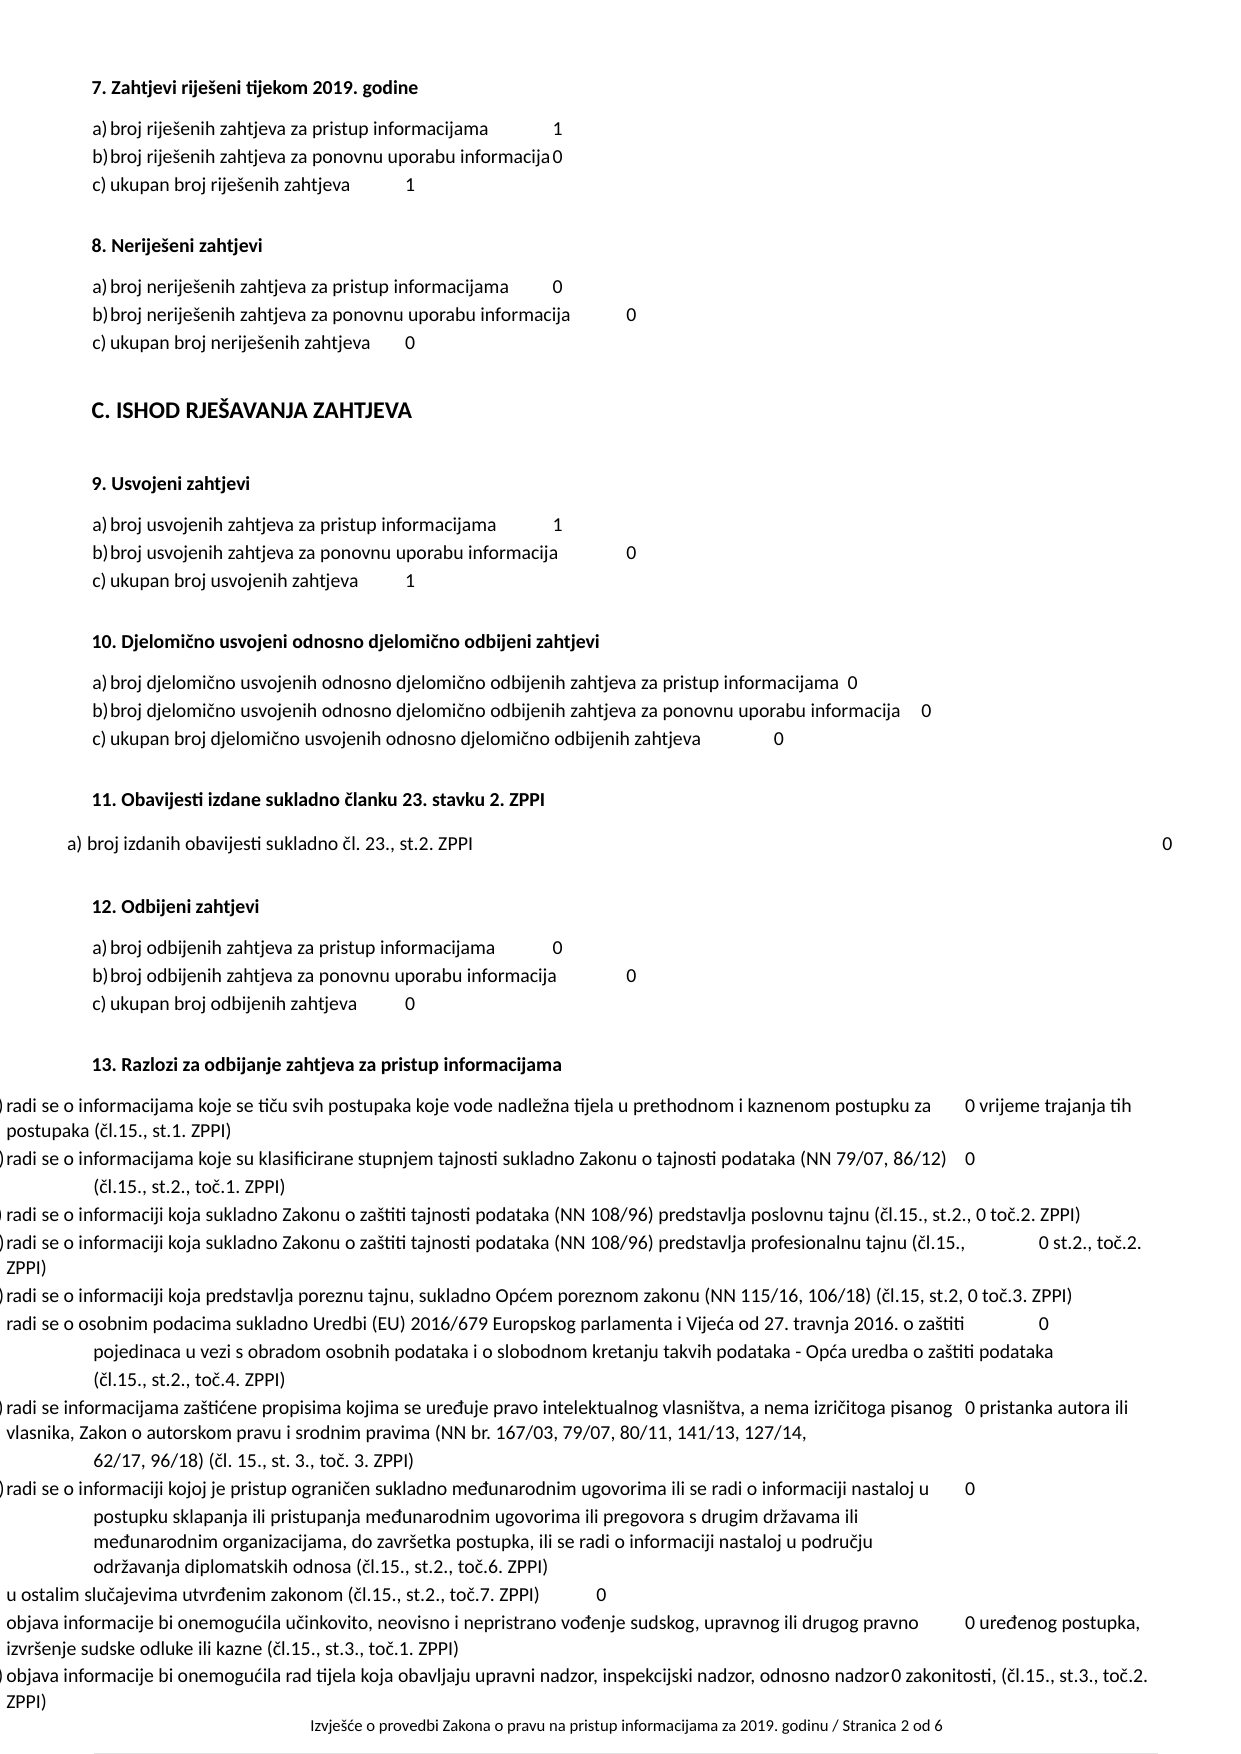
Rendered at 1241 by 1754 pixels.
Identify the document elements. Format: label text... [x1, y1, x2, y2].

list ukupan broj usvojenih zahtjeva 1 [92, 568, 1172, 592]
list objava informacije bi onemogućila učinkovito, neovisno i nepristrano vođenje sudskog, upravnog ili drugog pravno 0 uređenog postupka, izvršenje sudske odluke ili kazne (čl.15., st.3., toč.1. ZPPI) [0, 1610, 1172, 1660]
text pojedinaca u vezi s obradom osobnih podataka i o slobodnom kretanju takvih podataka - Opća uredba o zaštiti podataka [93, 1339, 1172, 1363]
subtitle 7. Zahtjevi riješeni tijekom 2019. godine [91, 75, 1172, 99]
list ukupan broj neriješenih zahtjeva 0 [92, 330, 1172, 354]
list radi se o informacijama koje se tiču svih postupaka koje vode nadležna tijela u prethodnom i kaznenom postupku za 0 vrijeme trajanja tih postupaka (čl.15., st.1. ZPPI) [0, 1093, 1172, 1142]
text (čl.15., st.2., toč.1. ZPPI) [93, 1174, 1172, 1198]
list radi se o informaciji kojoj je pristup ograničen sukladno međunarodnim ugovorima ili se radi o informaciji nastaloj u 0 [0, 1476, 1172, 1500]
list radi se o informaciji koja sukladno Zakonu o zaštiti tajnosti podataka (NN 108/96) predstavlja profesionalnu tajnu (čl.15., 0 st.2., toč.2. ZPPI) [0, 1230, 1172, 1279]
list radi se o informacijama koje su klasificirane stupnjem tajnosti sukladno Zakonu o tajnosti podataka (NN 79/07, 86/12) 0 [0, 1146, 1172, 1170]
list ukupan broj odbijenih zahtjeva 0 [92, 991, 1172, 1015]
subtitle C. ISHOD RJEŠAVANJA ZAHTJEVA [91, 395, 1172, 425]
list radi se o osobnim podacima sukladno Uredbi (EU) 2016/679 Europskog parlamenta i Vijeća od 27. travnja 2016. o zaštiti 0 [0, 1311, 1172, 1335]
list broj riješenih zahtjeva za ponovnu uporabu informacija 0 [92, 144, 1172, 168]
list broj usvojenih zahtjeva za pristup informacijama 1 [92, 512, 1172, 536]
text postupku sklapanja ili pristupanja međunarodnim ugovorima ili pregovora s drugim državama ili međunarodnim organizacijama, do završetka postupka, ili se radi o informaciji nastaloj u području održavanja diplomatskih odnosa (čl.15., st.2., toč.6. ZPPI) [93, 1504, 965, 1579]
text (čl.15., st.2., toč.4. ZPPI) [93, 1367, 1172, 1391]
subtitle 13. Razlozi za odbijanje zahtjeva za pristup informacijama [91, 1052, 1172, 1076]
list broj neriješenih zahtjeva za pristup informacijama 0 [92, 274, 1172, 298]
list broj odbijenih zahtjeva za pristup informacijama 0 [92, 935, 1172, 959]
list u ostalim slučajevima utvrđenim zakonom (čl.15., st.2., toč.7. ZPPI) 0 [0, 1582, 1172, 1607]
text 62/17, 96/18) (čl. 15., st. 3., toč. 3. ZPPI) [93, 1448, 1172, 1472]
list radi se o informaciji koja predstavlja poreznu tajnu, sukladno Općem poreznom zakonu (NN 115/16, 106/18) (čl.15, st.2, 0 toč.3. ZPPI) [0, 1283, 1172, 1307]
list broj odbijenih zahtjeva za ponovnu uporabu informacija 0 [92, 963, 1172, 987]
subtitle 9. Usvojeni zahtjevi [91, 471, 1172, 495]
list radi se informacijama zaštićene propisima kojima se uređuje pravo intelektualnog vlasništva, a nema izričitoga pisanog 0 pristanka autora ili vlasnika, Zakon o autorskom pravu i srodnim pravima (NN br. 167/03, 79/07, 80/11, 141/13, 127/14, [0, 1395, 1172, 1444]
list broj neriješenih zahtjeva za ponovnu uporabu informacija 0 [92, 302, 1172, 326]
list radi se o informaciji koja sukladno Zakonu o zaštiti tajnosti podataka (NN 108/96) predstavlja poslovnu tajnu (čl.15., st.2., 0 toč.2. ZPPI) [0, 1202, 1172, 1226]
list broj usvojenih zahtjeva za ponovnu uporabu informacija 0 [92, 540, 1172, 564]
list broj riješenih zahtjeva za pristup informacijama 1 [92, 116, 1172, 140]
list broj djelomično usvojenih odnosno djelomično odbijenih zahtjeva za ponovnu uporabu informacija 0 [92, 698, 1172, 722]
list broj djelomično usvojenih odnosno djelomično odbijenih zahtjeva za pristup informacijama 0 [92, 670, 1172, 694]
list ukupan broj riješenih zahtjeva 1 [92, 172, 1172, 196]
subtitle 10. Djelomično usvojeni odnosno djelomično odbijeni zahtjevi [91, 629, 1172, 653]
text a) broj izdanih obavijesti sukladno čl. 23., st.2. ZPPI 0 [6, 828, 1172, 857]
subtitle 12. Odbijeni zahtjevi [91, 894, 1172, 918]
list objava informacije bi onemogućila rad tijela koja obavljaju upravni nadzor, inspekcijski nadzor, odnosno nadzor 0 zakonitosti, (čl.15., st.3., toč.2. ZPPI) [0, 1664, 1172, 1713]
text 11. Obavijesti izdane sukladno članku 23. stavku 2. ZPPI [91, 787, 1172, 812]
subtitle 8. Neriješeni zahtjevi [91, 233, 1172, 257]
list ukupan broj djelomično usvojenih odnosno djelomično odbijenih zahtjeva 0 [92, 726, 1172, 750]
